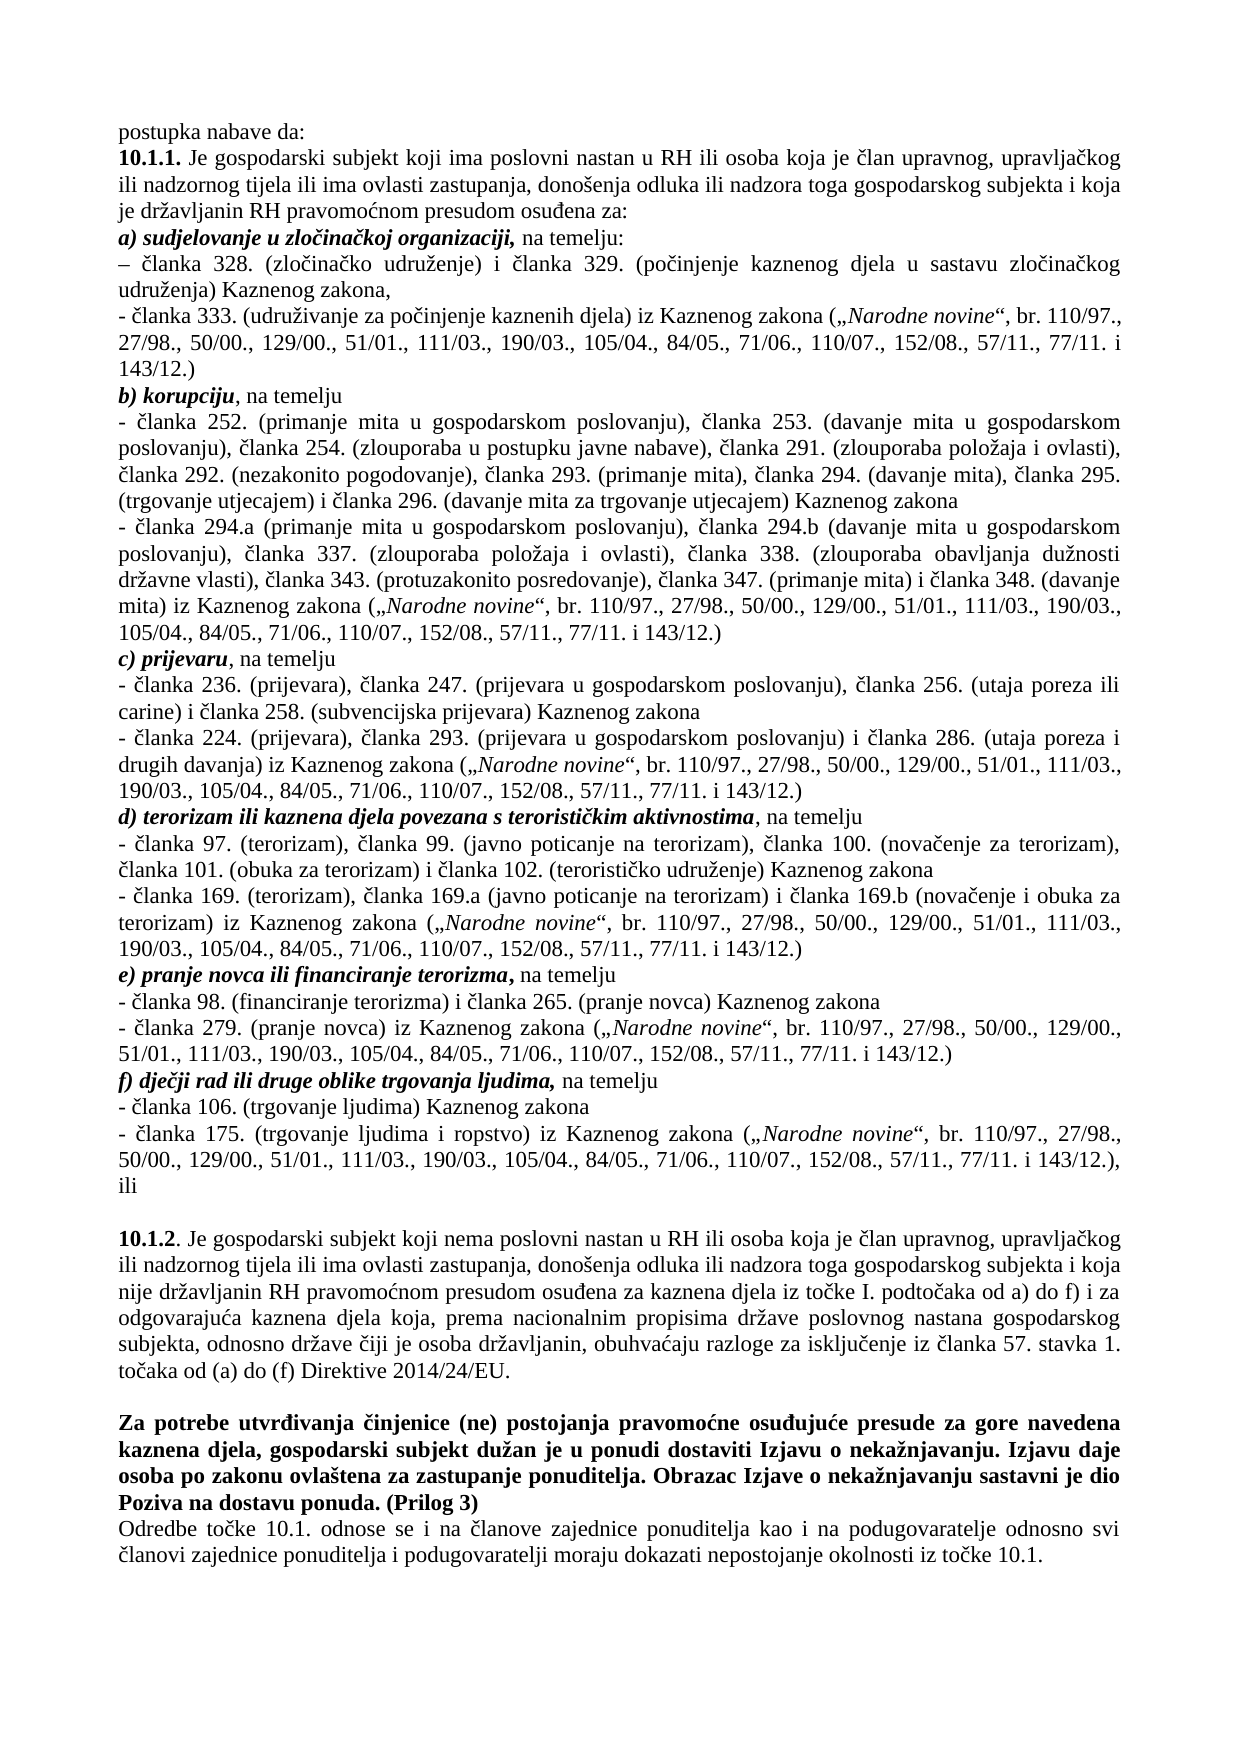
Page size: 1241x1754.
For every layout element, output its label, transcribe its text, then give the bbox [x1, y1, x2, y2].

text - članka 169. (terorizam), članka 169.a (javno poticanje na terorizam) i članka 169.b (novačenje i obuka za terorizam) iz Kaznenog zakona („Narodne novine“, br. 110/97., 27/98., 50/00., 129/00., 51/01., 111/03., 190/03., 105/04., 84/05., 71/06., 110/07., 152/08., 57/11., 77/11. i 143/12.) [118, 882, 1122, 961]
text c) prijevaru, na temelju [118, 645, 1122, 672]
text - članka 97. (terorizam), članka 99. (javno poticanje na terorizam), članka 100. (novačenje za terorizam), članka 101. (obuka za terorizam) i članka 102. (terorističko udruženje) Kaznenog zakona [118, 830, 1122, 882]
text - članka 98. (financiranje terorizma) i članka 265. (pranje novca) Kaznenog zakona [118, 988, 1122, 1014]
text - članka 294.a (primanje mita u gospodarskom poslovanju), članka 294.b (davanje mita u gospodarskom poslovanju), članka 337. (zlouporaba položaja i ovlasti), članka 338. (zlouporaba obavljanja dužnosti državne vlasti), članka 343. (protuzakonito posredovanje), članka 347. (primanje mita) i članka 348. (davanje mita) iz Kaznenog zakona („Narodne novine“, br. 110/97., 27/98., 50/00., 129/00., 51/01., 111/03., 190/03., 105/04., 84/05., 71/06., 110/07., 152/08., 57/11., 77/11. i 143/12.) [118, 513, 1122, 645]
text postupka nabave da: [118, 118, 1122, 144]
text Odredbe točke 10.1. odnose se i na članove zajednice ponuditelja kao i na podugovaratelje odnosno svi članovi zajednice ponuditelja i podugovaratelji moraju dokazati nepostojanje okolnosti iz točke 10.1. [118, 1515, 1122, 1568]
text e) pranje novca ili financiranje terorizma, na temelju [118, 961, 1122, 988]
text 10.1.1. Je gospodarski subjekt koji ima poslovni nastan u RH ili osoba koja je član upravnog, upravljačkog ili nadzornog tijela ili ima ovlasti zastupanja, donošenja odluka ili nadzora toga gospodarskog subjekta i koja je državljanin RH pravomoćnom presudom osuđena za: [118, 144, 1122, 223]
text - članka 236. (prijevara), članka 247. (prijevara u gospodarskom poslovanju), članka 256. (utaja poreza ili carine) i članka 258. (subvencijska prijevara) Kaznenog zakona [118, 672, 1122, 724]
text Za potrebe utvrđivanja činjenice (ne) postojanja pravomoćne osuđujuće presude za gore navedena kaznena djela, gospodarski subjekt dužan je u ponudi dostaviti Izjavu o nekažnjavanju. Izjavu daje osoba po zakonu ovlaštena za zastupanje ponuditelja. Obrazac Izjave o nekažnjavanju sastavni je dio Poziva na dostavu ponuda. (Prilog 3) [118, 1409, 1122, 1515]
text - članka 333. (udruživanje za počinjenje kaznenih djela) iz Kaznenog zakona („Narodne novine“, br. 110/97., 27/98., 50/00., 129/00., 51/01., 111/03., 190/03., 105/04., 84/05., 71/06., 110/07., 152/08., 57/11., 77/11. i 143/12.) [118, 303, 1122, 382]
text 10.1.2. Je gospodarski subjekt koji nema poslovni nastan u RH ili osoba koja je član upravnog, upravljačkog ili nadzornog tijela ili ima ovlasti zastupanja, donošenja odluka ili nadzora toga gospodarskog subjekta i koja nije državljanin RH pravomoćnom presudom osuđena za kaznena djela iz točke I. podtočaka od a) do f) i za odgovarajuća kaznena djela koja, prema nacionalnim propisima države poslovnog nastana gospodarskog subjekta, odnosno države čiji je osoba državljanin, obuhvaćaju razloge za isključenje iz članka 57. stavka 1. točaka od (a) do (f) Direktive 2014/24/EU. [118, 1225, 1122, 1383]
text d) terorizam ili kaznena djela povezana s terorističkim aktivnostima, na temelju [118, 803, 1122, 830]
text - članka 279. (pranje novca) iz Kaznenog zakona („Narodne novine“, br. 110/97., 27/98., 50/00., 129/00., 51/01., 111/03., 190/03., 105/04., 84/05., 71/06., 110/07., 152/08., 57/11., 77/11. i 143/12.) [118, 1014, 1122, 1067]
text - članka 252. (primanje mita u gospodarskom poslovanju), članka 253. (davanje mita u gospodarskom poslovanju), članka 254. (zlouporaba u postupku javne nabave), članka 291. (zlouporaba položaja i ovlasti), članka 292. (nezakonito pogodovanje), članka 293. (primanje mita), članka 294. (davanje mita), članka 295. (trgovanje utjecajem) i članka 296. (davanje mita za trgovanje utjecajem) Kaznenog zakona [118, 408, 1122, 513]
text - članka 175. (trgovanje ljudima i ropstvo) iz Kaznenog zakona („Narodne novine“, br. 110/97., 27/98., 50/00., 129/00., 51/01., 111/03., 190/03., 105/04., 84/05., 71/06., 110/07., 152/08., 57/11., 77/11. i 143/12.), ili [118, 1119, 1122, 1199]
text a) sudjelovanje u zločinačkoj organizaciji, na temelju: [118, 223, 1122, 250]
text – članka 328. (zločinačko udruženje) i članka 329. (počinjenje kaznenog djela u sastavu zločinačkog udruženja) Kaznenog zakona, [118, 250, 1122, 303]
text - članka 106. (trgovanje ljudima) Kaznenog zakona [118, 1093, 1122, 1119]
text f) dječji rad ili druge oblike trgovanja ljudima, na temelju [118, 1067, 1122, 1093]
text - članka 224. (prijevara), članka 293. (prijevara u gospodarskom poslovanju) i članka 286. (utaja poreza i drugih davanja) iz Kaznenog zakona („Narodne novine“, br. 110/97., 27/98., 50/00., 129/00., 51/01., 111/03., 190/03., 105/04., 84/05., 71/06., 110/07., 152/08., 57/11., 77/11. i 143/12.) [118, 724, 1122, 803]
text b) korupciju, na temelju [118, 382, 1122, 408]
